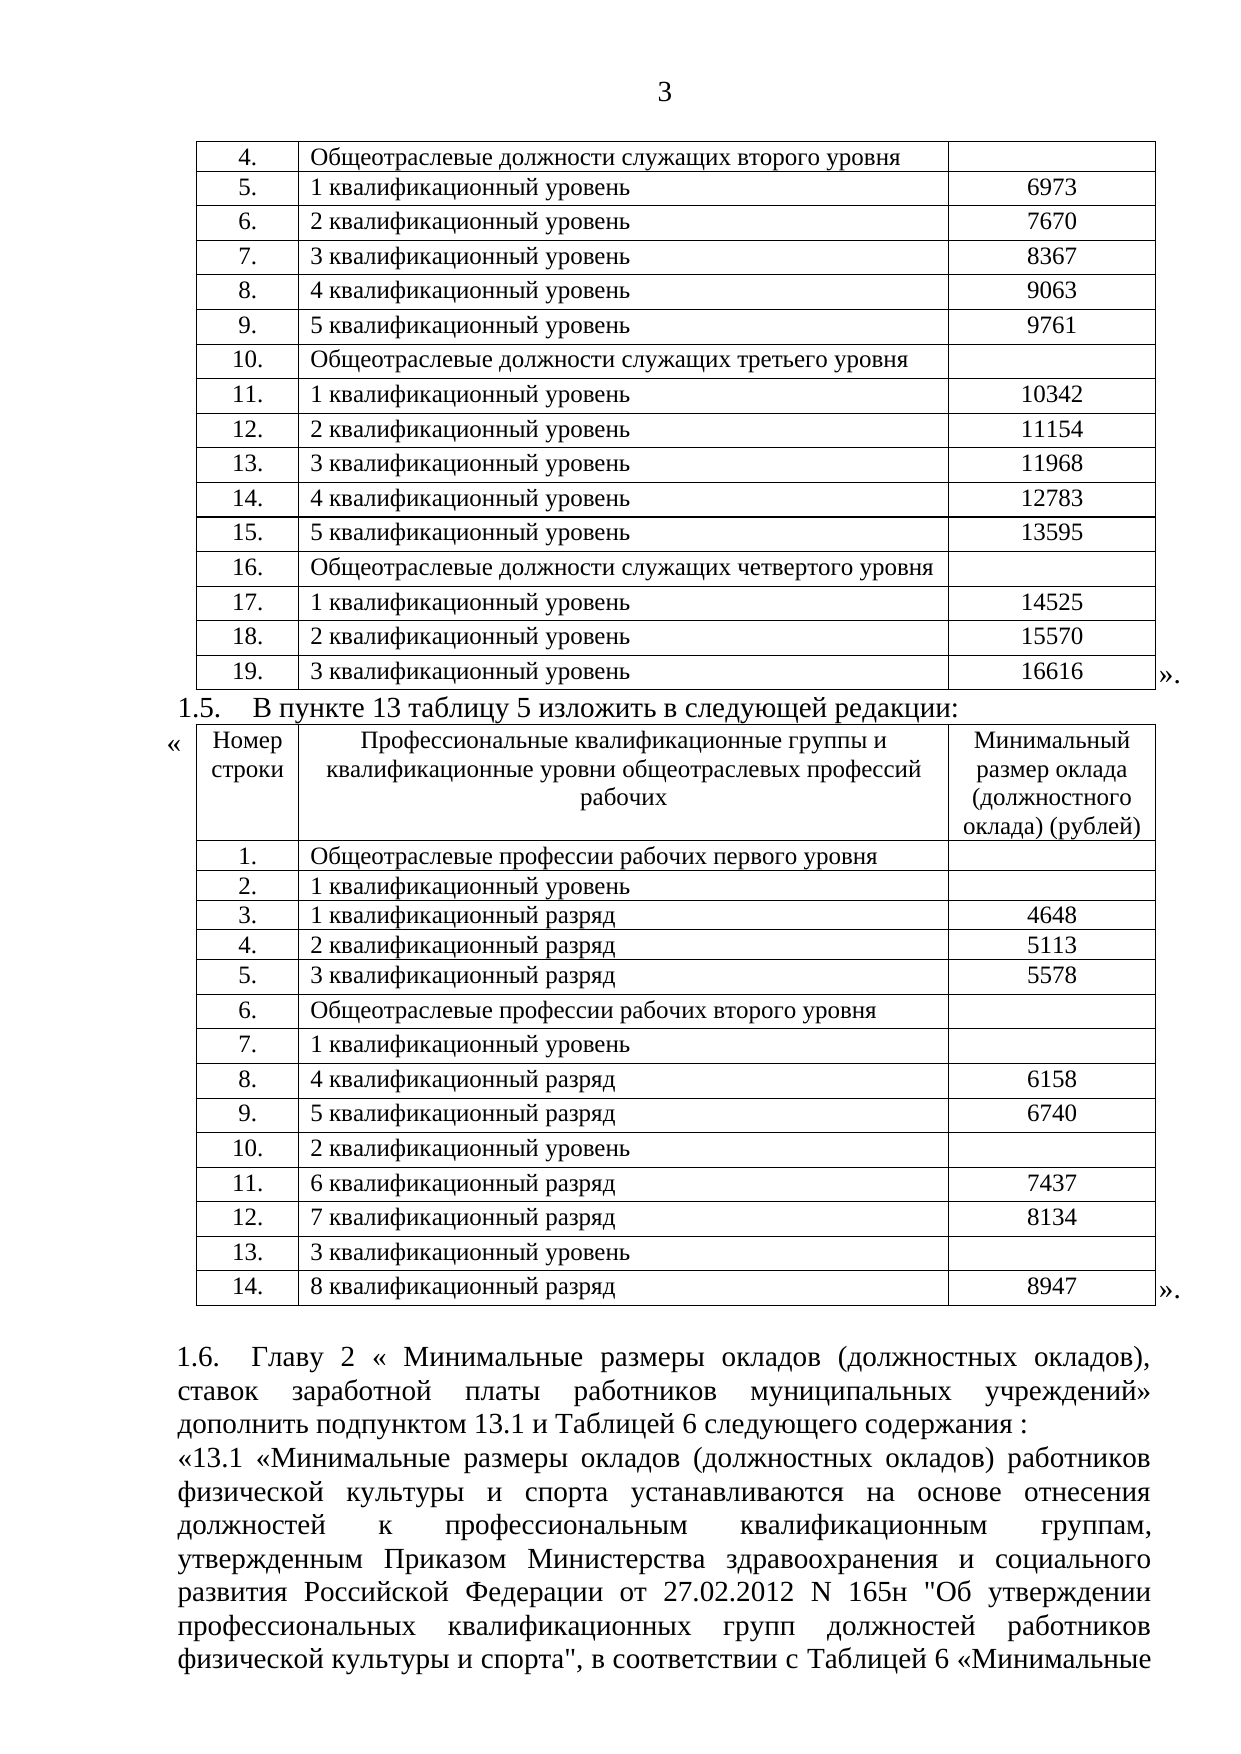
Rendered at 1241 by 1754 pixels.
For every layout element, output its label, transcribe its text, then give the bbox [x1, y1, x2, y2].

table_cell [1156, 1098, 1181, 1132]
table_cell [1156, 516, 1181, 551]
table_cell Общеотраслевые профессии рабочих первого уровня [299, 841, 948, 870]
table_cell [1156, 309, 1181, 343]
table_cell [166, 840, 196, 870]
table_cell [166, 516, 196, 551]
table_cell 7. [197, 241, 298, 274]
table_header Профессиональные квалификационные группы и квалификационные уровни общеотраслевых профессий рабочих [299, 725, 948, 840]
table_cell 8947 [949, 1271, 1155, 1305]
table_cell [166, 1236, 196, 1270]
table_cell 1 квалификационный уровень [299, 871, 948, 899]
table_cell 6740 [949, 1099, 1155, 1132]
table_cell [1156, 959, 1181, 994]
table_cell [1156, 344, 1181, 378]
table_cell 5113 [949, 930, 1155, 959]
table_cell [166, 413, 196, 447]
table_cell ». [1156, 1270, 1181, 1305]
table_cell 3 квалификационный уровень [299, 448, 948, 482]
table_cell 18. [197, 621, 298, 655]
table_cell [1156, 274, 1181, 309]
table_cell 2 квалификационный разряд [299, 930, 948, 959]
table_cell [1156, 141, 1181, 171]
table_cell 13595 [949, 518, 1155, 551]
table_cell [1156, 929, 1181, 959]
table_cell [166, 1132, 196, 1167]
table_cell [166, 1270, 196, 1305]
table_header Номер строки [197, 725, 298, 840]
table_cell 9. [197, 310, 298, 343]
table_cell [1156, 1028, 1181, 1063]
table_cell [1156, 994, 1181, 1028]
table_cell [949, 841, 1155, 870]
title В пункте 13 таблицу 5 изложить в следующей редакции: [177, 690, 1152, 724]
table_cell 11968 [949, 448, 1155, 482]
table_cell [166, 274, 196, 309]
table_cell [1156, 205, 1181, 240]
table_cell 12. [197, 414, 298, 447]
table_cell 16616 [949, 656, 1155, 689]
table_cell [166, 447, 196, 482]
table_cell 5 квалификационный уровень [299, 310, 948, 343]
table_cell 1 квалификационный уровень [299, 587, 948, 620]
table_cell [949, 871, 1155, 899]
table_cell [166, 1098, 196, 1132]
table_cell 3. [197, 901, 298, 929]
table_cell 2 квалификационный уровень [299, 414, 948, 447]
table_cell [166, 655, 196, 689]
table_cell [1156, 586, 1181, 620]
table_cell 16. [197, 552, 298, 586]
table_cell 2 квалификационный уровень [299, 206, 948, 240]
table_cell 14. [197, 1271, 298, 1305]
table_cell [166, 870, 196, 899]
table_cell Общеотраслевые должности служащих четвертого уровня [299, 552, 948, 586]
table_cell 6 квалификационный разряд [299, 1168, 948, 1201]
table_cell 6. [197, 995, 298, 1028]
table_cell 10. [197, 1133, 298, 1167]
table_cell [1156, 620, 1181, 655]
table_cell [1156, 378, 1181, 413]
table_cell 7437 [949, 1168, 1155, 1201]
table_cell [166, 959, 196, 994]
table_cell [166, 309, 196, 343]
table_header Минимальный размер оклада (должностного оклада) (рублей) [949, 725, 1155, 840]
table_cell 6. [197, 206, 298, 240]
table_cell 13. [197, 448, 298, 482]
table_cell 15570 [949, 621, 1155, 655]
table_cell 7 квалификационный разряд [299, 1202, 948, 1236]
table_cell [1156, 840, 1181, 870]
table_cell [166, 551, 196, 586]
table_cell 12783 [949, 483, 1155, 516]
table_cell [1156, 1132, 1181, 1167]
table_cell 9761 [949, 310, 1155, 343]
table_cell 11. [197, 1168, 298, 1201]
table_cell [166, 344, 196, 378]
table_cell [166, 1201, 196, 1236]
table_cell 7. [197, 1029, 298, 1063]
table_cell 19. [197, 656, 298, 689]
table_cell 2. [197, 871, 298, 899]
table_cell [949, 1029, 1155, 1063]
table_cell 3 квалификационный уровень [299, 241, 948, 274]
table_cell 6158 [949, 1064, 1155, 1097]
table_cell 9063 [949, 275, 1155, 309]
table_cell 5578 [949, 960, 1155, 994]
table_cell [166, 171, 196, 205]
table_cell 3 квалификационный уровень [299, 1237, 948, 1270]
table_cell [1156, 1167, 1181, 1201]
table_cell [166, 620, 196, 655]
table_cell [949, 552, 1155, 586]
table_cell [166, 929, 196, 959]
table_cell 14. [197, 483, 298, 516]
table_cell [949, 142, 1155, 171]
table_cell [1156, 1201, 1181, 1236]
table_cell 8134 [949, 1202, 1155, 1236]
table_cell 1 квалификационный уровень [299, 379, 948, 413]
table_header [1156, 724, 1181, 840]
table_cell [1156, 482, 1181, 516]
table_cell Общеотраслевые профессии рабочих второго уровня [299, 995, 948, 1028]
table_cell 8 квалификационный разряд [299, 1271, 948, 1305]
table_cell [166, 378, 196, 413]
table_cell [1156, 1236, 1181, 1270]
table_cell 17. [197, 587, 298, 620]
table_cell [949, 995, 1155, 1028]
table_cell [166, 240, 196, 274]
table_cell [166, 1167, 196, 1201]
table_cell [949, 1237, 1155, 1270]
table_cell 5 квалификационный разряд [299, 1099, 948, 1132]
table_cell 8. [197, 275, 298, 309]
table_cell [166, 205, 196, 240]
table_cell 10342 [949, 379, 1155, 413]
table_cell [1156, 900, 1181, 929]
table_cell [1156, 551, 1181, 586]
table_cell 7670 [949, 206, 1155, 240]
table_cell [1156, 870, 1181, 899]
table_cell 14525 [949, 587, 1155, 620]
table_cell [1156, 171, 1181, 205]
table_cell 8367 [949, 241, 1155, 274]
table_cell [166, 1028, 196, 1063]
table_cell 5. [197, 960, 298, 994]
table_cell [1156, 1063, 1181, 1097]
table_cell 1 квалификационный уровень [299, 1029, 948, 1063]
table_cell 12. [197, 1202, 298, 1236]
table_cell 1 квалификационный уровень [299, 172, 948, 205]
table_cell [166, 900, 196, 929]
table_cell 4. [197, 930, 298, 959]
table_cell 1 квалификационный разряд [299, 901, 948, 929]
table_cell 5 квалификационный уровень [299, 518, 948, 551]
table_cell 8. [197, 1064, 298, 1097]
table_cell 4. [197, 142, 298, 171]
table_cell [949, 345, 1155, 378]
table_cell 10. [197, 345, 298, 378]
table_cell [1156, 447, 1181, 482]
table_cell Общеотраслевые должности служащих третьего уровня [299, 345, 948, 378]
table_cell 4 квалификационный уровень [299, 275, 948, 309]
table_cell [166, 482, 196, 516]
table_cell ». [1156, 655, 1181, 689]
table_cell 4 квалификационный уровень [299, 483, 948, 516]
table_cell 11154 [949, 414, 1155, 447]
table_cell 13. [197, 1237, 298, 1270]
table_cell 3 квалификационный уровень [299, 656, 948, 689]
table_cell [166, 141, 196, 171]
table_cell [166, 1063, 196, 1097]
table_cell [1156, 240, 1181, 274]
table_header « [166, 724, 196, 840]
table_cell 15. [197, 518, 298, 551]
table_cell 2 квалификационный уровень [299, 1133, 948, 1167]
list Главу 2 « Минимальные размеры окладов (должностных окладов), ставок заработной платы работников муниципальных учреждений» дополнить подпунктом 13.1 и Таблицей 6 следующего содержания : [176, 1339, 1152, 1440]
table_cell Общеотраслевые должности служащих второго уровня [299, 142, 948, 171]
table_cell 11. [197, 379, 298, 413]
table_cell 2 квалификационный уровень [299, 621, 948, 655]
table_cell 9. [197, 1099, 298, 1132]
table_cell 3 квалификационный разряд [299, 960, 948, 994]
table_cell [1156, 413, 1181, 447]
text «13.1 «Минимальные размеры окладов (должностных окладов) работников физической культуры и спорта устанавливаются на основе отнесения должностей к профессиональным квалификационным группам, утвержденным Приказом Министерства здравоохранения и социального развития Российской Федерации от 27.02.2012 N 165н "Об утверждении профессиональных квалификационных групп должностей работников физической культуры и спорта", в соответствии с Таблицей 6 «Минимальные [177, 1440, 1152, 1675]
table_cell 4648 [949, 901, 1155, 929]
table_cell 1. [197, 841, 298, 870]
table_cell 4 квалификационный разряд [299, 1064, 948, 1097]
table_cell 5. [197, 172, 298, 205]
table_cell [166, 586, 196, 620]
table_cell 6973 [949, 172, 1155, 205]
table_cell [949, 1133, 1155, 1167]
table_cell [166, 994, 196, 1028]
